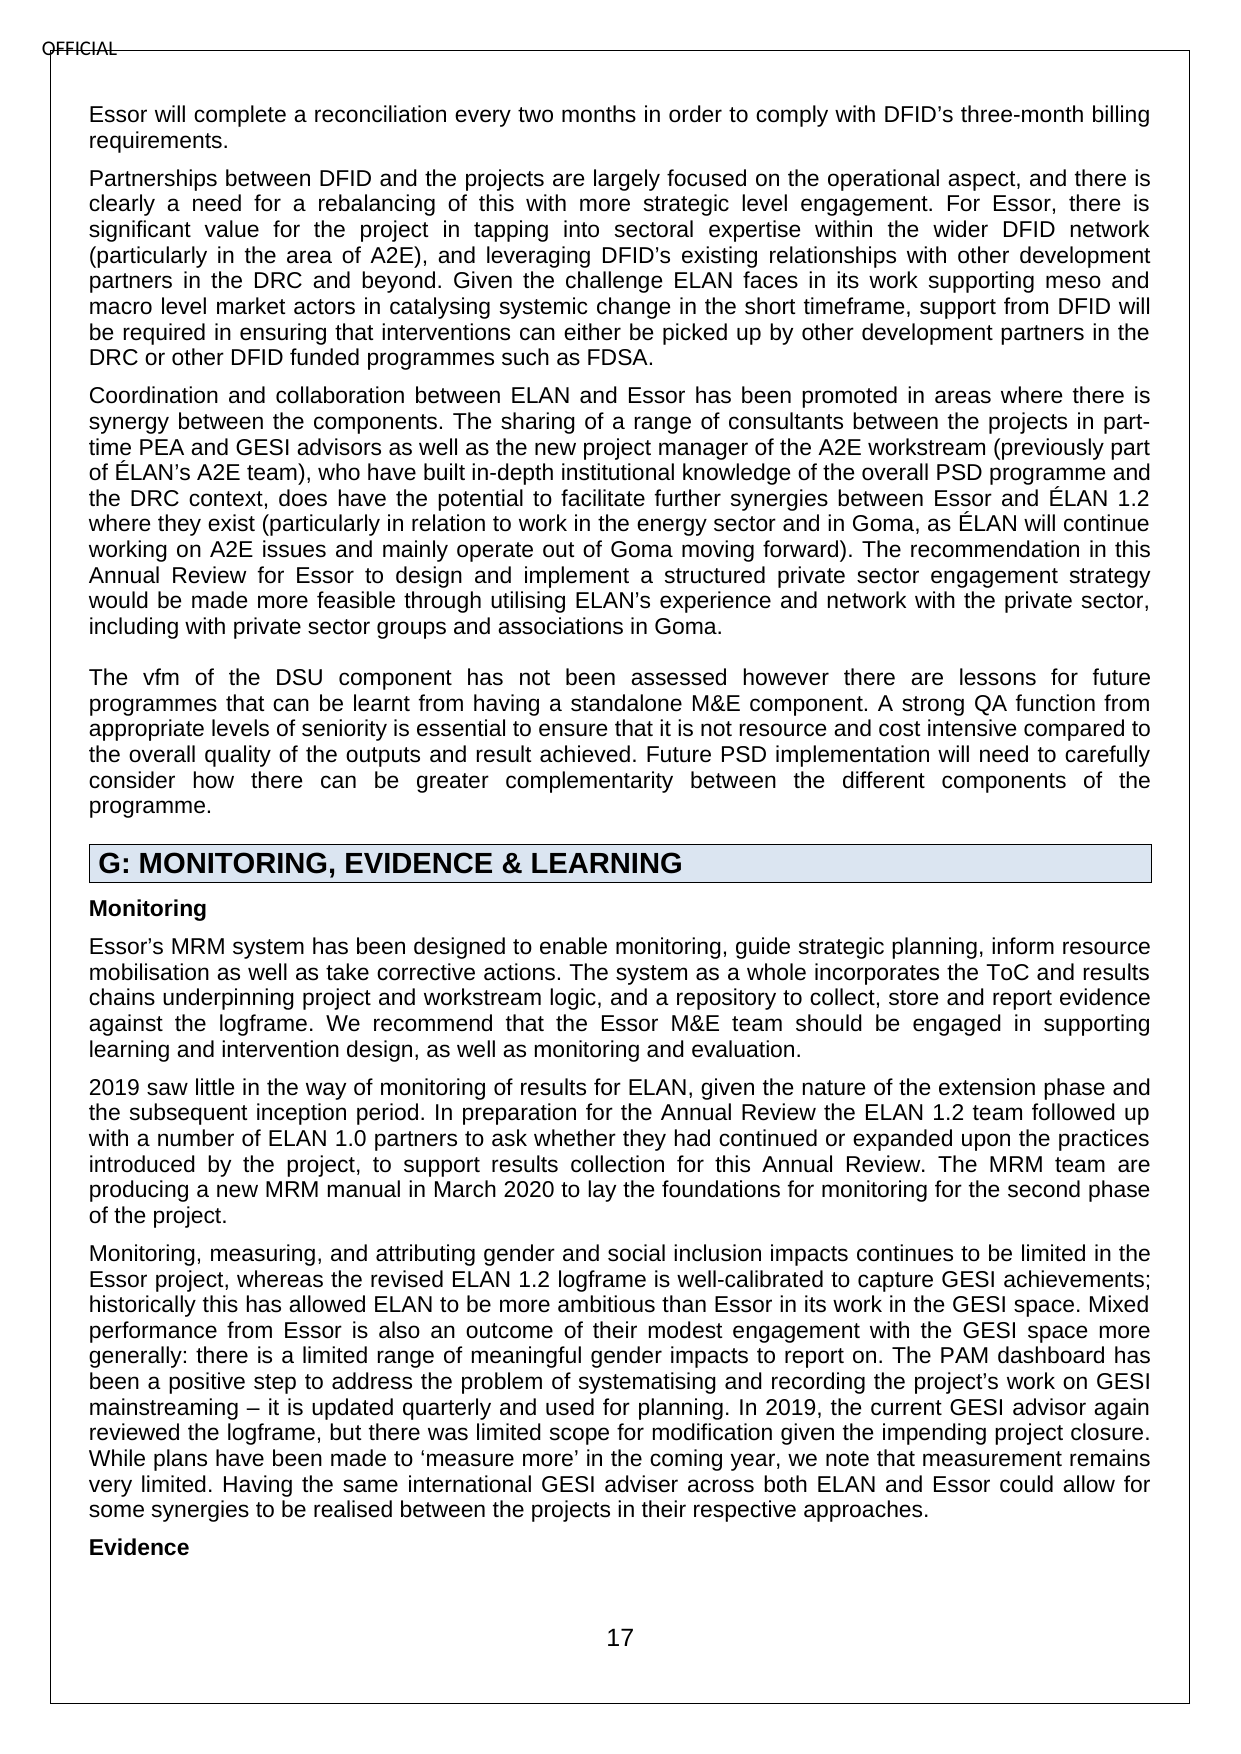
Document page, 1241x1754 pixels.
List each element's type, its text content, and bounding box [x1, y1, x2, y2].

text G: MONITORING, EVIDENCE & LEARNING [90, 845, 1151, 882]
text Essor’s MRM system has been designed to enable monitoring, guide strategic planning, inform resource mobilisation as well as take corrective actions. The system as a whole incorporates the ToC and results chains underpinning project and workstream logic, and a repository to collect, store and report evidence against the logframe. We recommend that the Essor M&E team should be engaged in supporting learning and intervention design, as well as monitoring and evaluation. [89, 934, 1152, 1062]
text Essor will complete a reconciliation every two months in order to comply with DFID’s three-month billing requirements. [89, 102, 1152, 153]
text Monitoring, measuring, and attributing gender and social inclusion impacts continues to be limited in the Essor project, whereas the revised ELAN 1.2 logframe is well-calibrated to capture GESI achievements; historically this has allowed ELAN to be more ambitious than Essor in its work in the GESI space. Mixed performance from Essor is also an outcome of their modest engagement with the GESI space more generally: there is a limited range of meaningful gender impacts to report on. The PAM dashboard has been a positive step to address the problem of systematising and recording the project’s work on GESI mainstreaming – it is updated quarterly and used for planning. In 2019, the current GESI advisor again reviewed the logframe, but there was limited scope for modification given the impending project closure. While plans have been made to ‘measure more’ in the coming year, we note that measurement remains very limited. Having the same international GESI adviser across both ELAN and Essor could allow for some synergies to be realised between the projects in their respective approaches. [89, 1241, 1152, 1522]
text 2019 saw little in the way of monitoring of results for ELAN, given the nature of the extension phase and the subsequent inception period. In preparation for the Annual Review the ELAN 1.2 team followed up with a number of ELAN 1.0 partners to ask whether they had continued or expanded upon the practices introduced by the project, to support results collection for this Annual Review. The MRM team are producing a new MRM manual in March 2020 to lay the foundations for monitoring for the second phase of the project. [89, 1074, 1152, 1228]
text Coordination and collaboration between ELAN and Essor has been promoted in areas where there is synergy between the components. The sharing of a range of consultants between the projects in part-time PEA and GESI advisors as well as the new project manager of the A2E workstream (previously part of ÉLAN’s A2E team), who have built in-depth institutional knowledge of the overall PSD programme and the DRC context, does have the potential to facilitate further synergies between Essor and ÉLAN 1.2 where they exist (particularly in relation to work in the energy sector and in Goma, as ÉLAN will continue working on A2E issues and mainly operate out of Goma moving forward). The recommendation in this Annual Review for Essor to design and implement a structured private sector engagement strategy would be made more feasible through utilising ELAN’s experience and network with the private sector, including with private sector groups and associations in Goma. [89, 383, 1152, 639]
text Monitoring [89, 896, 1152, 921]
text Partnerships between DFID and the projects are largely focused on the operational aspect, and there is clearly a need for a rebalancing of this with more strategic level engagement. For Essor, there is significant value for the project in tapping into sectoral expertise within the wider DFID network (particularly in the area of A2E), and leveraging DFID’s existing relationships with other development partners in the DRC and beyond. Given the challenge ELAN faces in its work supporting meso and macro level market actors in catalysing systemic change in the short timeframe, support from DFID will be required in ensuring that interventions can either be picked up by other development partners in the DRC or other DFID funded programmes such as FDSA. [89, 166, 1152, 371]
text The vfm of the DSU component has not been assessed however there are lessons for future programmes that can be learnt from having a standalone M&E component. A strong QA function from appropriate levels of seniority is essential to ensure that it is not resource and cost intensive compared to the overall quality of the outputs and result achieved. Future PSD implementation will need to carefully consider how there can be greater complementarity between the different components of the programme. [89, 665, 1152, 819]
text Evidence [89, 1535, 1152, 1561]
